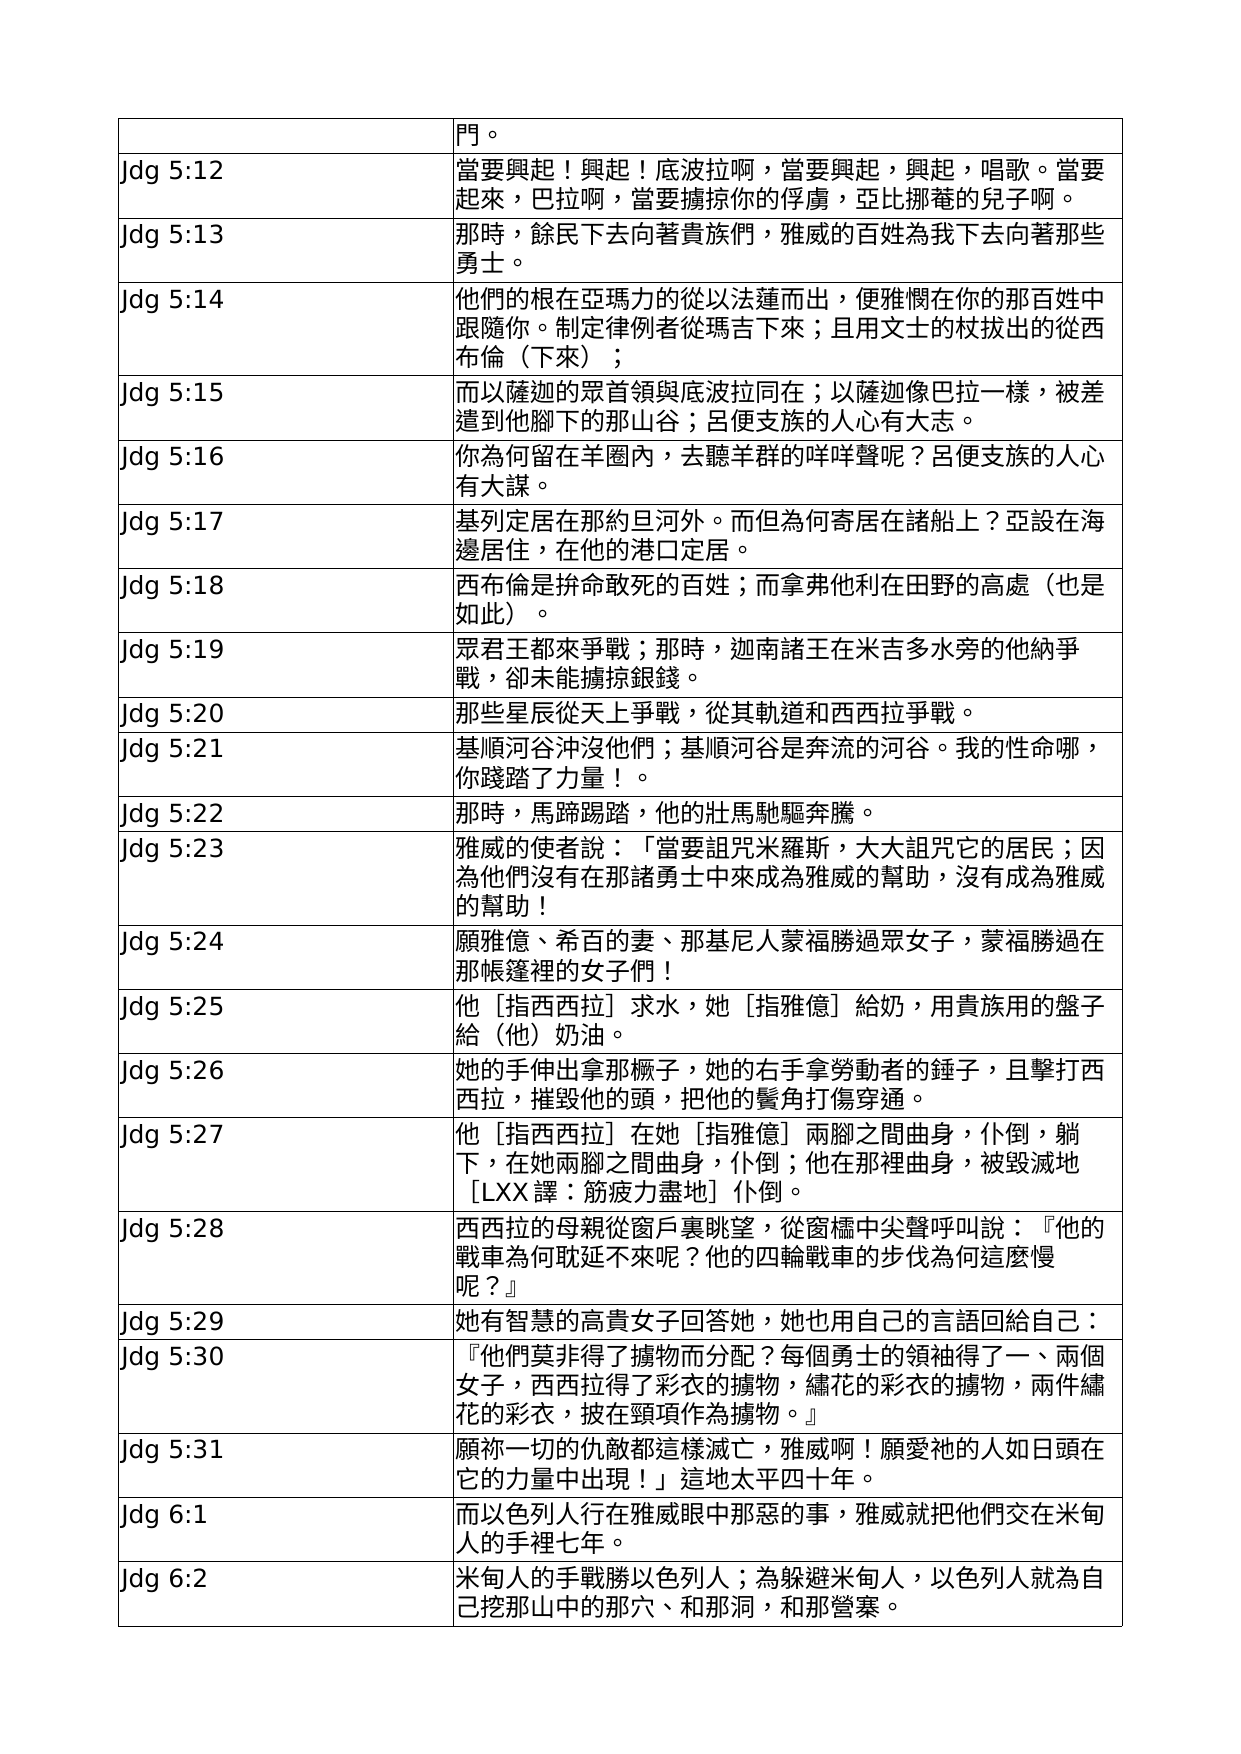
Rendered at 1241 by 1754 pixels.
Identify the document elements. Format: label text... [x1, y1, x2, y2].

table_cell Jdg 5:13 [119, 219, 453, 282]
table_cell Jdg 5:17 [119, 505, 453, 568]
table_cell Jdg 5:24 [119, 926, 453, 989]
table_cell 眾君王都來爭戰；那時，迦南諸王在米吉多水旁的他納爭戰，卻未能擄掠銀錢。 [454, 633, 1122, 697]
table_cell 那些星辰從天上爭戰，從其軌道和西西拉爭戰。 [454, 698, 1122, 732]
table_cell 基順河谷沖沒他們；基順河谷是奔流的河谷。我的性命哪，你踐踏了力量！。 [454, 733, 1122, 796]
table_cell Jdg 5:31 [119, 1434, 453, 1497]
table_cell 而以薩迦的眾首領與底波拉同在；以薩迦像巴拉一樣，被差遣到他腳下的那山谷；呂便支族的人心有大志。 [454, 376, 1122, 439]
table_cell 你為何留在羊圈內，去聽羊群的咩咩聲呢？呂便支族的人心有大謀。 [454, 441, 1122, 504]
table_cell 他們的根在亞瑪力的從以法蓮而出，便雅憫在你的那百姓中跟隨你。制定律例者從瑪吉下來；且用文士的杖拔出的從西布倫（下來）； [454, 283, 1122, 375]
table_cell 那時，馬蹄踢踏，他的壯馬馳驅奔騰。 [454, 797, 1122, 831]
table_cell 『他們莫非得了擄物而分配？每個勇士的領袖得了一、兩個女子，西西拉得了彩衣的擄物，繡花的彩衣的擄物，兩件繡花的彩衣，披在頸項作為擄物。』 [454, 1340, 1122, 1433]
table_cell Jdg 5:20 [119, 698, 453, 732]
table_cell Jdg 5:18 [119, 569, 453, 632]
table_cell Jdg 5:30 [119, 1340, 453, 1433]
table_cell 願雅億、希百的妻、那基尼人蒙福勝過眾女子，蒙福勝過在那帳篷裡的女子們！ [454, 926, 1122, 989]
table_cell 她的手伸出拿那橛子，她的右手拿勞動者的錘子，且擊打西西拉，摧毀他的頭，把他的鬢角打傷穿通。 [454, 1054, 1122, 1117]
table_cell Jdg 5:25 [119, 990, 453, 1053]
table_cell Jdg 6:2 [119, 1562, 453, 1626]
table_cell Jdg 5:12 [119, 154, 453, 217]
table_cell Jdg 5:15 [119, 376, 453, 439]
table_cell 門。 [454, 119, 1122, 153]
table_cell 他［指西西拉］在她［指雅億］兩腳之間曲身，仆倒，躺下，在她兩腳之間曲身，仆倒；他在那裡曲身，被毀滅地［LXX譯：筋疲力盡地］仆倒。 [454, 1118, 1122, 1211]
table_cell Jdg 5:26 [119, 1054, 453, 1117]
table_cell Jdg 5:27 [119, 1118, 453, 1211]
table_cell Jdg 5:21 [119, 733, 453, 796]
table_cell Jdg 5:22 [119, 797, 453, 831]
table_cell Jdg 5:23 [119, 832, 453, 924]
table_cell Jdg 5:29 [119, 1305, 453, 1339]
table_cell 基列定居在那約旦河外。而但為何寄居在諸船上？亞設在海邊居住，在他的港口定居。 [454, 505, 1122, 568]
table_cell 他［指西西拉］求水，她［指雅億］給奶，用貴族用的盤子給（他）奶油。 [454, 990, 1122, 1053]
table_cell 雅威的使者說：「當要詛咒米羅斯，大大詛咒它的居民；因為他們沒有在那諸勇士中來成為雅威的幫助，沒有成為雅威的幫助！ [454, 832, 1122, 924]
table_cell Jdg 6:1 [119, 1498, 453, 1561]
table_cell 米甸人的手戰勝以色列人；為躲避米甸人，以色列人就為自己挖那山中的那穴、和那洞，和那營寨。 [454, 1562, 1122, 1626]
table_cell 而以色列人行在雅威眼中那惡的事，雅威就把他們交在米甸人的手裡七年。 [454, 1498, 1122, 1561]
table_cell 西西拉的母親從窗戶裏眺望，從窗櫺中尖聲呼叫說：『他的戰車為何耽延不來呢？他的四輪戰車的步伐為何這麼慢呢？』 [454, 1212, 1122, 1304]
table_cell 那時，餘民下去向著貴族們，雅威的百姓為我下去向著那些勇士。 [454, 219, 1122, 282]
table_cell 她有智慧的高貴女子回答她，她也用自己的言語回給自己： [454, 1305, 1122, 1339]
table_cell 當要興起！興起！底波拉啊，當要興起，興起，唱歌。當要起來，巴拉啊，當要擄掠你的俘虜，亞比挪菴的兒子啊。 [454, 154, 1122, 217]
table_cell Jdg 5:14 [119, 283, 453, 375]
table_cell Jdg 5:19 [119, 633, 453, 697]
table_cell Jdg 5:28 [119, 1212, 453, 1304]
table_cell [119, 119, 453, 153]
table_cell Jdg 5:16 [119, 441, 453, 504]
table_cell 願祢一切的仇敵都這樣滅亡，雅威啊！願愛祂的人如日頭在它的力量中出現！」這地太平四十年。 [454, 1434, 1122, 1497]
table_cell 西布倫是拚命敢死的百姓；而拿弗他利在田野的高處（也是如此）。 [454, 569, 1122, 632]
